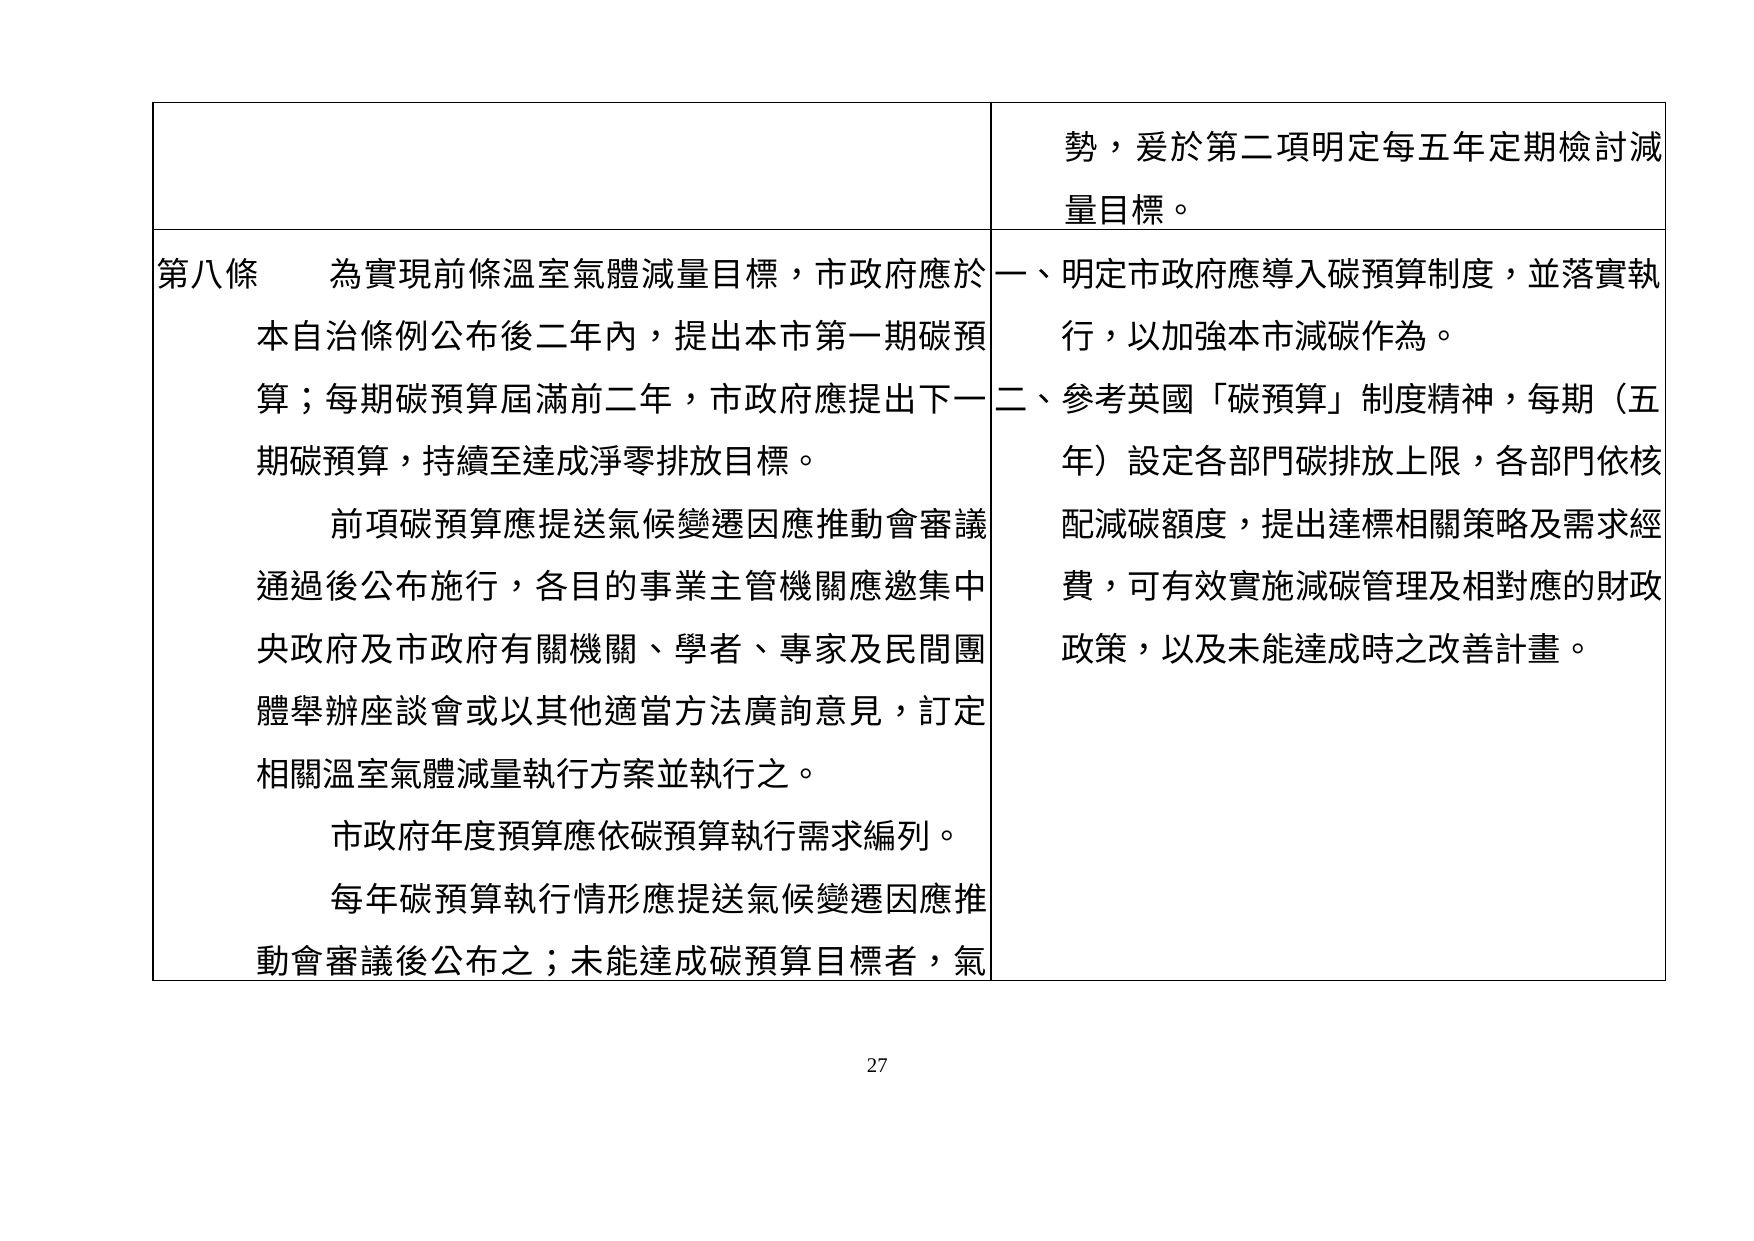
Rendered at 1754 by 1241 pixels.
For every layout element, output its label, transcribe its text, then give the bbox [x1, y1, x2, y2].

table_cell 第八條 為實現前條溫室氣體減量目標，市政府應於本自治條例公布後二年內，提出本市第一期碳預算；每期碳預算屆滿前二年，市政府應提出下一期碳預算，持續至達成淨零排放目標。 前項碳預算應提送氣候變遷因應推動會審議通過後公布施行，各目的事業主管機關應邀集中央政府及市政府有關機關、學者、專家及民間團體舉辦座談會或以其他適當方法廣詢意見，訂定相關溫室氣體減量執行方案並執行之。 市政府年度預算應依碳預算執行需求編列。 每年碳預算執行情形應提送氣候變遷因應推動會審議後公布之；未能達成碳預算目標者，氣 [154, 230, 990, 980]
table_cell 勢，爰於第二項明定每五年定期檢討減量目標。 [992, 103, 1665, 228]
table_cell 一、明定市政府應導入碳預算制度，並落實執行，以加強本市減碳作為。 二、參考英國「碳預算」制度精神，每期（五年）設定各部門碳排放上限，各部門依核配減碳額度，提出達標相關策略及需求經費，可有效實施減碳管理及相對應的財政政策，以及未能達成時之改善計畫。 [992, 230, 1665, 980]
table_cell [154, 103, 990, 228]
